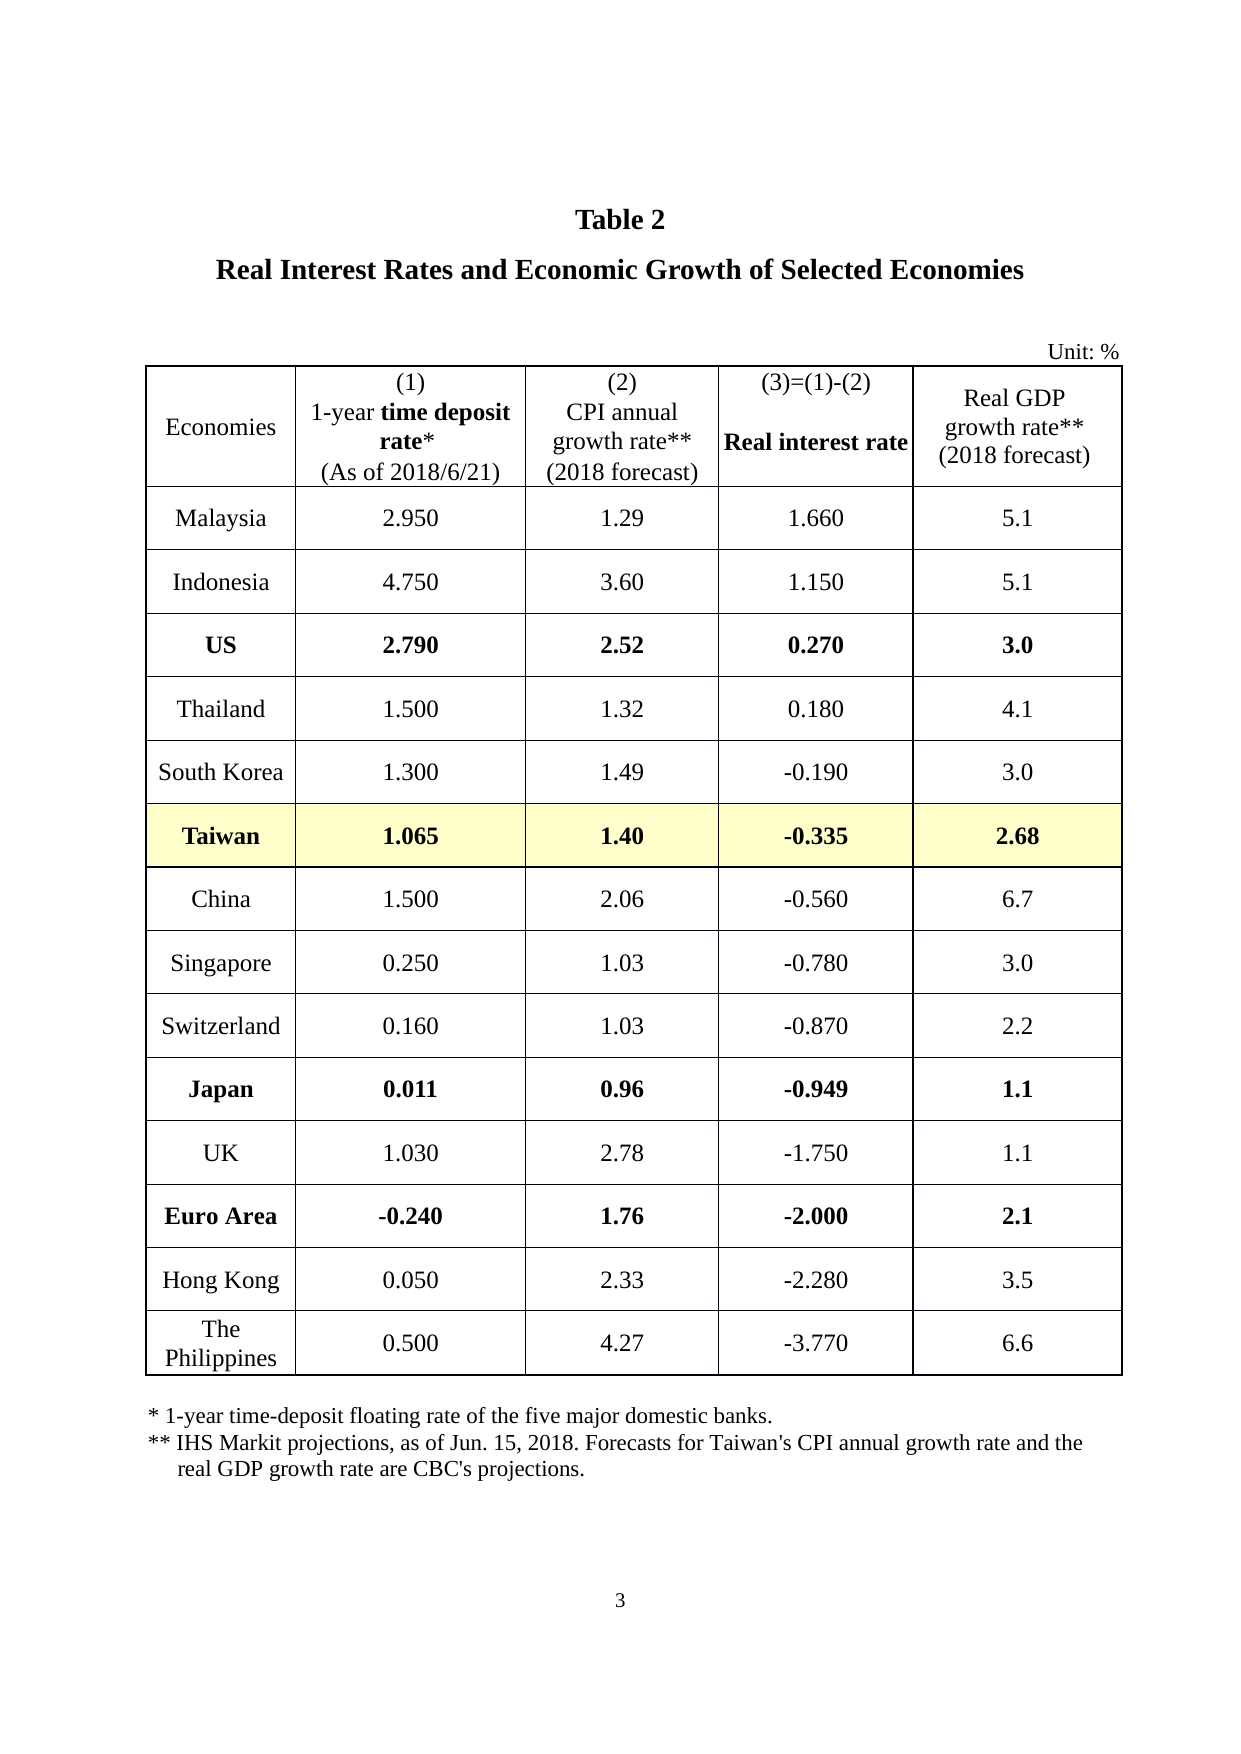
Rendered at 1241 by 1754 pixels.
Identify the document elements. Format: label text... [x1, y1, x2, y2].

table_cell 3.0 [914, 741, 1121, 803]
table_cell 1.030 [296, 1121, 525, 1183]
table_cell -0.780 [719, 931, 912, 993]
table_header [719, 289, 913, 364]
table_cell Malaysia [147, 487, 295, 549]
table_cell 4.27 [526, 1311, 718, 1374]
table_cell 2.1 [914, 1185, 1121, 1247]
table_cell Real interest rate [719, 395, 912, 486]
table_header [295, 289, 525, 364]
table_cell 6.6 [914, 1311, 1121, 1374]
table_cell 5.1 [914, 487, 1121, 549]
table_cell 2.52 [526, 614, 718, 676]
text Real Interest Rates and Economic Growth of Selected Economies [148, 239, 1092, 289]
table_cell 2.950 [296, 487, 525, 549]
table_cell 1.500 [296, 677, 525, 739]
table_cell 1.150 [719, 550, 912, 613]
table_cell China [147, 868, 295, 930]
table_cell 1.500 [296, 868, 525, 930]
table_cell -1.750 [719, 1121, 912, 1183]
table_header Unit: % [913, 289, 1122, 364]
table_cell 6.7 [914, 868, 1121, 930]
table_cell -0.949 [719, 1058, 912, 1120]
table_cell (2018 forecast) [526, 455, 718, 486]
table_cell 1.49 [526, 741, 718, 803]
table_cell Real GDP growth rate** (2018 forecast) [914, 367, 1121, 486]
table_cell -0.190 [719, 741, 912, 803]
table_cell Economies [147, 367, 295, 486]
table_cell (3)=(1)-(2) [719, 367, 912, 395]
table_cell 0.160 [296, 994, 525, 1057]
table_cell The Philippines [147, 1311, 295, 1374]
table_cell 2.68 [914, 804, 1121, 866]
table_cell 1.29 [526, 487, 718, 549]
table_cell 0.270 [719, 614, 912, 676]
table_cell 1.76 [526, 1185, 718, 1247]
table_cell 2.790 [296, 614, 525, 676]
table_cell (2) [526, 367, 718, 395]
table_cell -3.770 [719, 1311, 912, 1374]
table_cell 1.065 [296, 804, 525, 866]
table_cell Thailand [147, 677, 295, 739]
table_cell 1.03 [526, 994, 718, 1057]
table_cell 5.1 [914, 550, 1121, 613]
table_cell -2.280 [719, 1248, 912, 1310]
table_cell (1) [296, 367, 525, 395]
table_cell UK [147, 1121, 295, 1183]
table_cell CPI annual growth rate** [526, 395, 718, 455]
table_header [146, 289, 295, 364]
table_cell 0.500 [296, 1311, 525, 1374]
table_cell 2.06 [526, 868, 718, 930]
table_cell 0.250 [296, 931, 525, 993]
table_cell Indonesia [147, 550, 295, 613]
table_cell 1.300 [296, 741, 525, 803]
table_cell Euro Area [147, 1185, 295, 1247]
table_cell 1.1 [914, 1121, 1121, 1183]
text Table 2 [148, 189, 1092, 239]
table_cell -0.560 [719, 868, 912, 930]
text ** IHS Markit projections, as of Jun. 15, 2018. Forecasts for Taiwan's CPI annual growth rate and the real GDP growth rate are CBC's projections. [148, 1429, 1092, 1481]
table_cell 0.011 [296, 1058, 525, 1120]
table_cell 1.660 [719, 487, 912, 549]
table_cell Japan [147, 1058, 295, 1120]
table_cell South Korea [147, 741, 295, 803]
text * 1-year time-deposit floating rate of the five major domestic banks. [148, 1402, 1092, 1429]
table_cell 3.0 [914, 614, 1121, 676]
table_cell 4.750 [296, 550, 525, 613]
table_cell -0.870 [719, 994, 912, 1057]
table_cell 1.03 [526, 931, 718, 993]
table_cell 1.32 [526, 677, 718, 739]
table_cell 4.1 [914, 677, 1121, 739]
table_cell Hong Kong [147, 1248, 295, 1310]
table_cell 0.96 [526, 1058, 718, 1120]
table_header [525, 289, 719, 364]
table_cell US [147, 614, 295, 676]
table_cell 3.5 [914, 1248, 1121, 1310]
table_cell 2.2 [914, 994, 1121, 1057]
table_cell Switzerland [147, 994, 295, 1057]
table_cell 3.0 [914, 931, 1121, 993]
table_cell -2.000 [719, 1185, 912, 1247]
table_cell 0.180 [719, 677, 912, 739]
table_cell -0.240 [296, 1185, 525, 1247]
table_cell -0.335 [719, 804, 912, 866]
table_cell 1.40 [526, 804, 718, 866]
table_cell 0.050 [296, 1248, 525, 1310]
table_cell 1-year time deposit rate* [296, 395, 525, 455]
table_cell 1.1 [914, 1058, 1121, 1120]
table_cell (As of 2018/6/21) [296, 455, 525, 486]
table_cell 2.33 [526, 1248, 718, 1310]
table_cell 2.78 [526, 1121, 718, 1183]
table_cell Singapore [147, 931, 295, 993]
table_cell 3.60 [526, 550, 718, 613]
table_cell Taiwan [147, 804, 295, 866]
